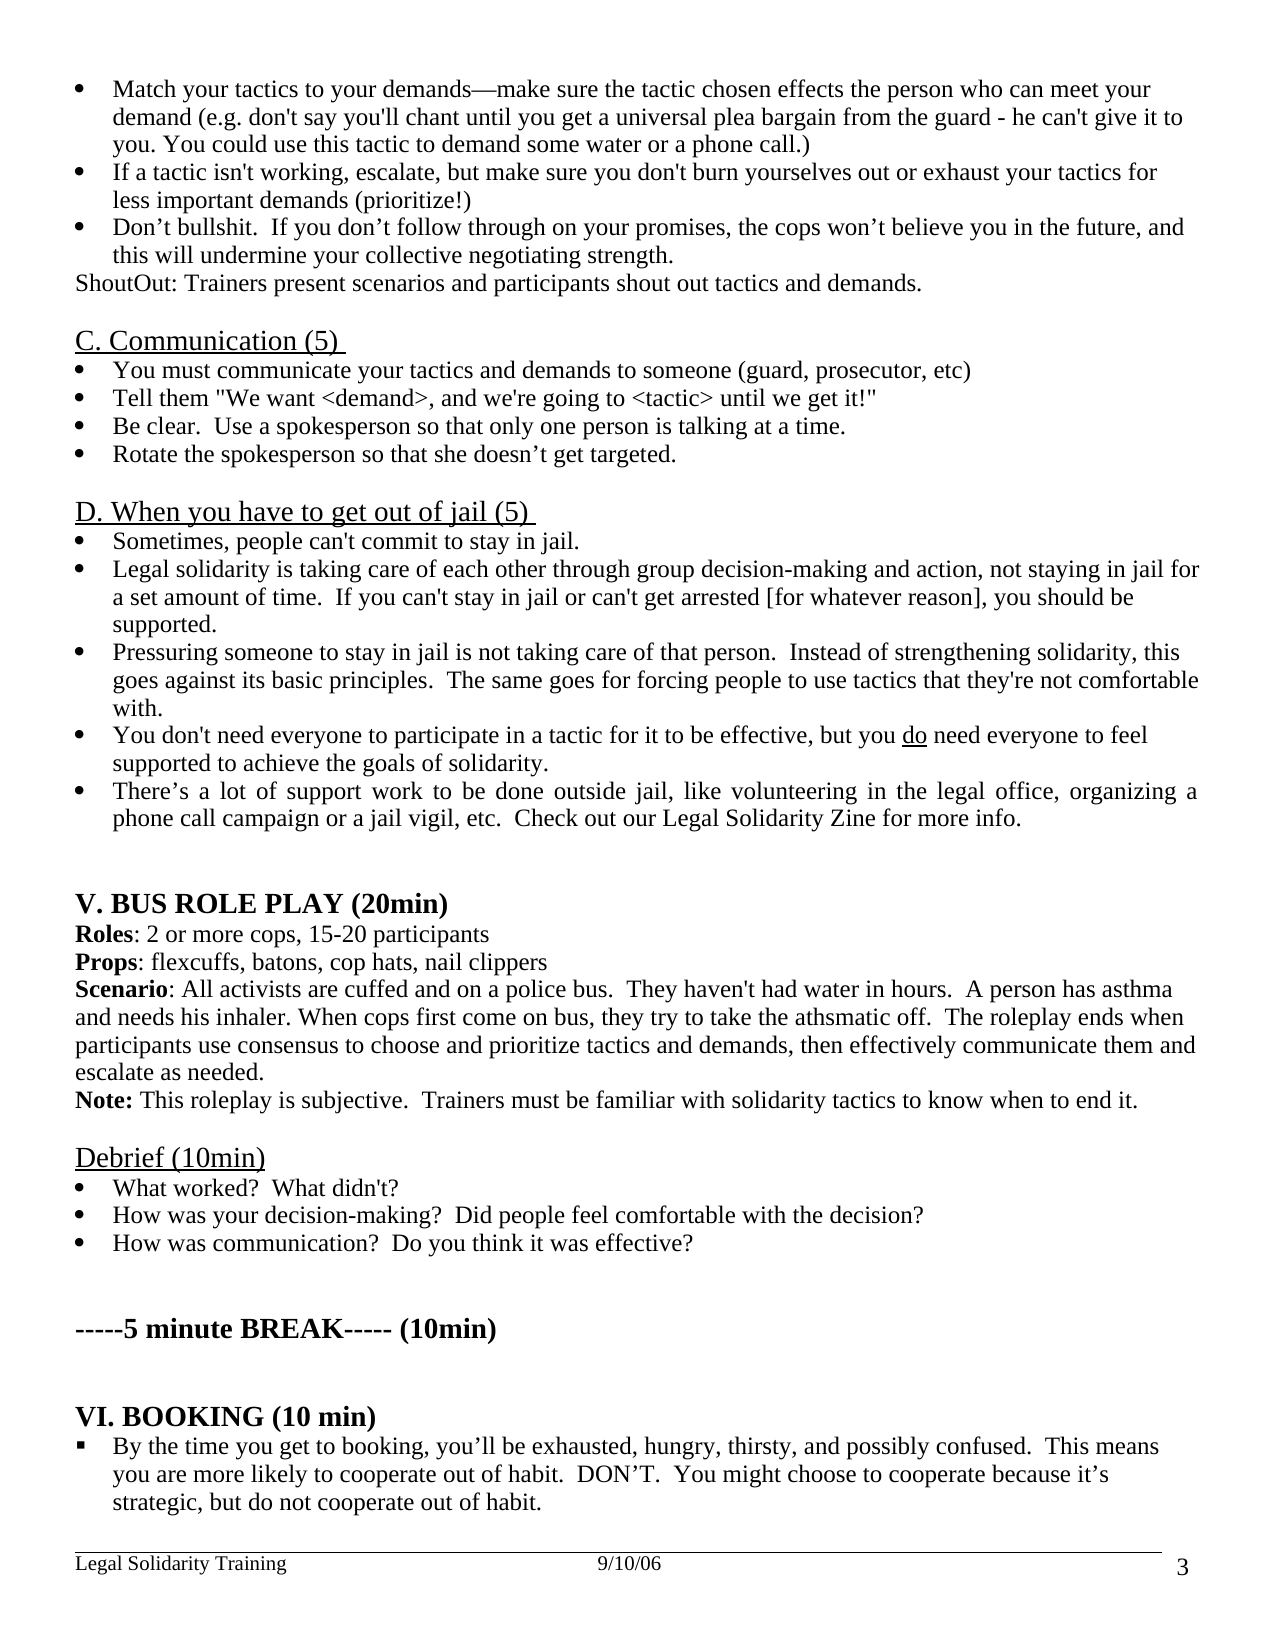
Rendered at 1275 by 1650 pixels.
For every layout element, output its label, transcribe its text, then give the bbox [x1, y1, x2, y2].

text C. Communication (5) [75, 324, 1200, 357]
list By the time you get to booking, you’ll be exhausted, hungry, thirsty, and possibly confused. This means you are more likely to cooperate out of habit. DON’T. You might choose to cooperate because it’s strategic, but do not cooperate out of habit. [75, 1432, 1200, 1516]
list If a tactic isn't working, escalate, but make sure you don't burn yourselves out or exhaust your tactics for less important demands (prioritize!) [75, 158, 1200, 213]
text D. When you have to get out of jail (5) [75, 495, 1200, 527]
text Roles: 2 or more cops, 15-20 participants [75, 920, 1200, 948]
list Tell them "We want <demand>, and we're going to <tactic> until we get it!" [75, 384, 1200, 412]
list Don’t bullshit. If you don’t follow through on your promises, the cops won’t believe you in the future, and this will undermine your collective negotiating strength. [75, 213, 1200, 269]
text Props: flexcuffs, batons, cop hats, nail clippers [75, 948, 1200, 975]
list Sometimes, people can't commit to stay in jail. [75, 527, 1200, 555]
list Legal solidarity is taking care of each other through group decision-making and action, not staying in jail for a set amount of time. If you can't stay in jail or can't get arrested [for whatever reason], you should be supported. [75, 555, 1200, 638]
list You don't need everyone to participate in a tactic for it to be effective, but you do need everyone to feel supported to achieve the goals of solidarity. [75, 721, 1200, 777]
text V. BUS ROLE PLAY (20min) [75, 888, 1200, 920]
text VI. BOOKING (10 min) [75, 1400, 1200, 1432]
text Scenario: All activists are cuffed and on a police bus. They haven't had water in hours. A person has asthma and needs his inhaler. When cops first come on bus, they try to take the athsmatic off. The roleplay ends when participants use consensus to choose and prioritize tactics and demands, then effectively communicate them and escalate as needed. [75, 975, 1200, 1086]
list There’s a lot of support work to be done outside jail, like volunteering in the legal office, organizing a phone call campaign or a jail vigil, etc. Check out our Legal Solidarity Zine for more info. [75, 777, 1200, 832]
text Note: This roleplay is subjective. Trainers must be familiar with solidarity tactics to know when to end it. [75, 1086, 1200, 1114]
text -----5 minute BREAK----- (10min) [75, 1312, 1200, 1345]
text ShoutOut: Trainers present scenarios and participants shout out tactics and demands. [75, 269, 1200, 297]
list Match your tactics to your demands—make sure the tactic chosen effects the person who can meet your demand (e.g. don't say you'll chant until you get a universal plea bargain from the guard - he can't give it to you. You could use this tactic to demand some water or a phone call.) [75, 75, 1200, 158]
list What worked? What didn't? [75, 1174, 1200, 1202]
list How was communication? Do you think it was effective? [75, 1229, 1200, 1257]
list You must communicate your tactics and demands to someone (guard, prosecutor, etc) [75, 357, 1200, 384]
list Be clear. Use a spokesperson so that only one person is talking at a time. [75, 412, 1200, 440]
text Debrief (10min) [75, 1142, 1200, 1174]
list How was your decision-making? Did people feel comfortable with the decision? [75, 1202, 1200, 1229]
list Pressuring someone to stay in jail is not taking care of that person. Instead of strengthening solidarity, this goes against its basic principles. The same goes for forcing people to use tactics that they're not comfortable with. [75, 638, 1200, 721]
list Rotate the spokesperson so that she doesn’t get targeted. [75, 440, 1200, 467]
